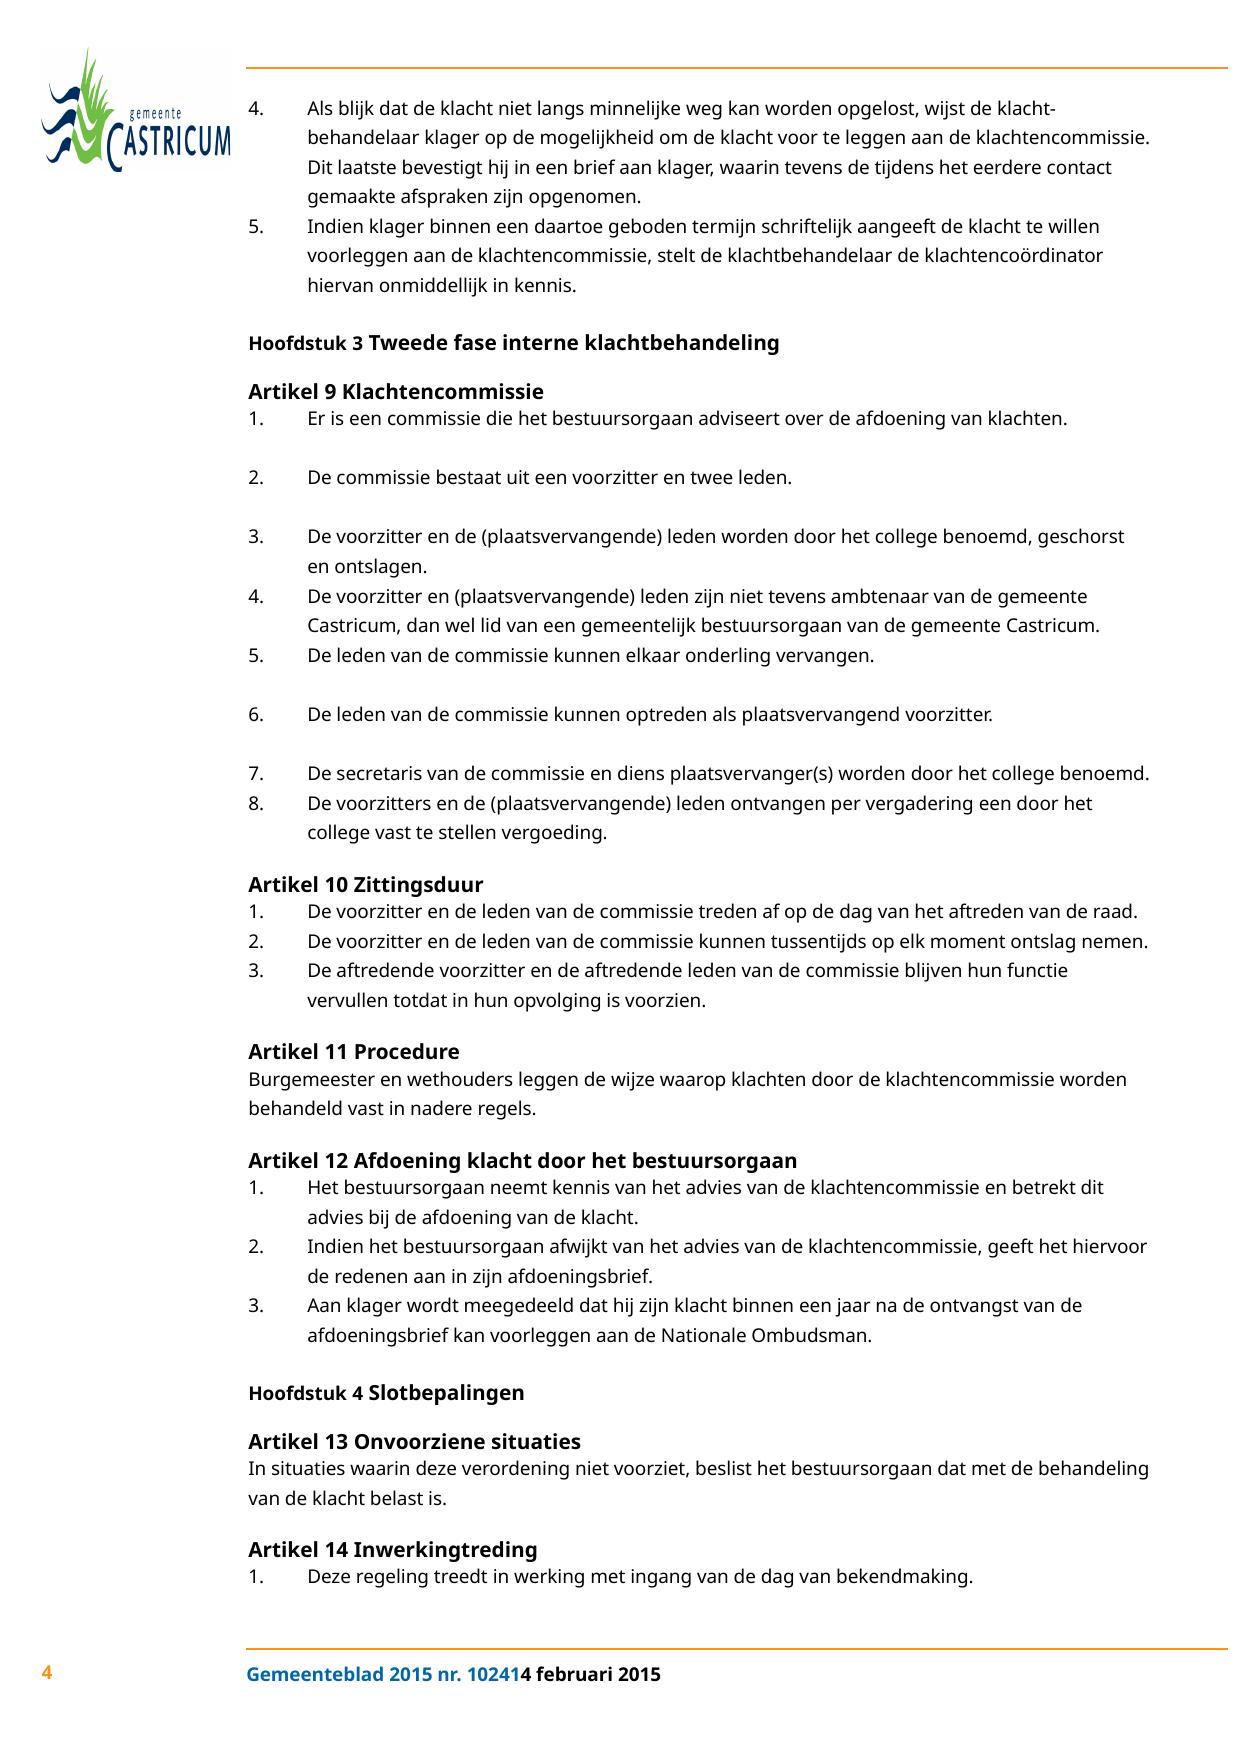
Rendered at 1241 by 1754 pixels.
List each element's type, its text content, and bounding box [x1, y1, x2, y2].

picture [41, 47, 231, 172]
list De commissie bestaat uit een voorzitter en twee leden. [248, 464, 1152, 490]
list Indien klager binnen een daartoe geboden termijn schriftelijk aangeeft de klacht te willen voorleggen aan de klachtencommissie, stelt de klachtbehandelaar de klachtencoördinator hiervan onmiddellijk in kennis. [248, 213, 1152, 298]
list Aan klager wordt meegedeeld dat hij zijn klacht binnen een jaar na de ontvangst van de afdoeningsbrief kan voorleggen aan de Nationale Ombudsman. [248, 1293, 1152, 1348]
text Artikel 10 Zittingsduur [248, 870, 1152, 898]
list De voorzitters en de (plaatsvervangende) leden ontvangen per vergadering een door het college vast te stellen vergoeding. [248, 790, 1152, 845]
list De voorzitter en (plaatsvervangende) leden zijn niet tevens ambtenaar van de gemeente Castricum, dan wel lid van een gemeentelijk bestuursorgaan van de gemeente Castricum. [248, 583, 1152, 638]
list De voorzitter en de leden van de commissie kunnen tussentijds op elk moment ontslag nemen. [248, 928, 1152, 954]
text Artikel 9 Klachtencommissie [248, 377, 1152, 405]
list Het bestuursorgaan neemt kennis van het advies van de klachtencommissie en betrekt dit advies bij de afdoening van de klacht. [248, 1174, 1152, 1230]
list Deze regeling treedt in werking met ingang van de dag van bekendmaking. [248, 1564, 1152, 1589]
text Artikel 12 Afdoening klacht door het bestuursorgaan [248, 1146, 1152, 1174]
list Indien het bestuursorgaan afwijkt van het advies van de klachtencommissie, geeft het hiervoor de redenen aan in zijn afdoeningsbrief. [248, 1233, 1152, 1289]
text In situaties waarin deze verordening niet voorziet, beslist het bestuursorgaan dat met de behandeling van de klacht belast is. [248, 1455, 1152, 1511]
text Hoofdstuk 4 Slotbepalingen [248, 1378, 1152, 1406]
text Artikel 13 Onvoorziene situaties [248, 1427, 1152, 1455]
list De voorzitter en de leden van de commissie treden af op de dag van het aftreden van de raad. [248, 898, 1152, 924]
list Er is een commissie die het bestuursorgaan adviseert over de afdoening van klachten. [248, 405, 1152, 431]
list De leden van de commissie kunnen elkaar onderling vervangen. [248, 642, 1152, 668]
text Artikel 14 Inwerkingtreding [248, 1535, 1152, 1564]
list De voorzitter en de (plaatsvervangende) leden worden door het college benoemd, geschorst en ontslagen. [248, 524, 1152, 579]
text Artikel 11 Procedure [248, 1037, 1152, 1066]
list De secretaris van de commissie en diens plaatsvervanger(s) worden door het college benoemd. [248, 760, 1152, 786]
list De leden van de commissie kunnen optreden als plaatsvervangend voorzitter. [248, 701, 1152, 727]
text Hoofdstuk 3 Tweede fase interne klachtbehandeling [248, 328, 1152, 356]
list Als blijk dat de klacht niet langs minnelijke weg kan worden opgelost, wijst de klacht- behandelaar klager op de mogelijkheid om de klacht voor te leggen aan de klachtencommissie. Dit laatste bevestigt hij in een brief aan klager, waarin tevens de tijdens het eerdere contact gemaakte afspraken zijn opgenomen. [248, 95, 1152, 209]
list De aftredende voorzitter en de aftredende leden van de commissie blijven hun functie vervullen totdat in hun opvolging is voorzien. [248, 957, 1152, 1013]
text Burgemeester en wethouders leggen de wijze waarop klachten door de klachtencommissie worden behandeld vast in nadere regels. [248, 1066, 1152, 1121]
